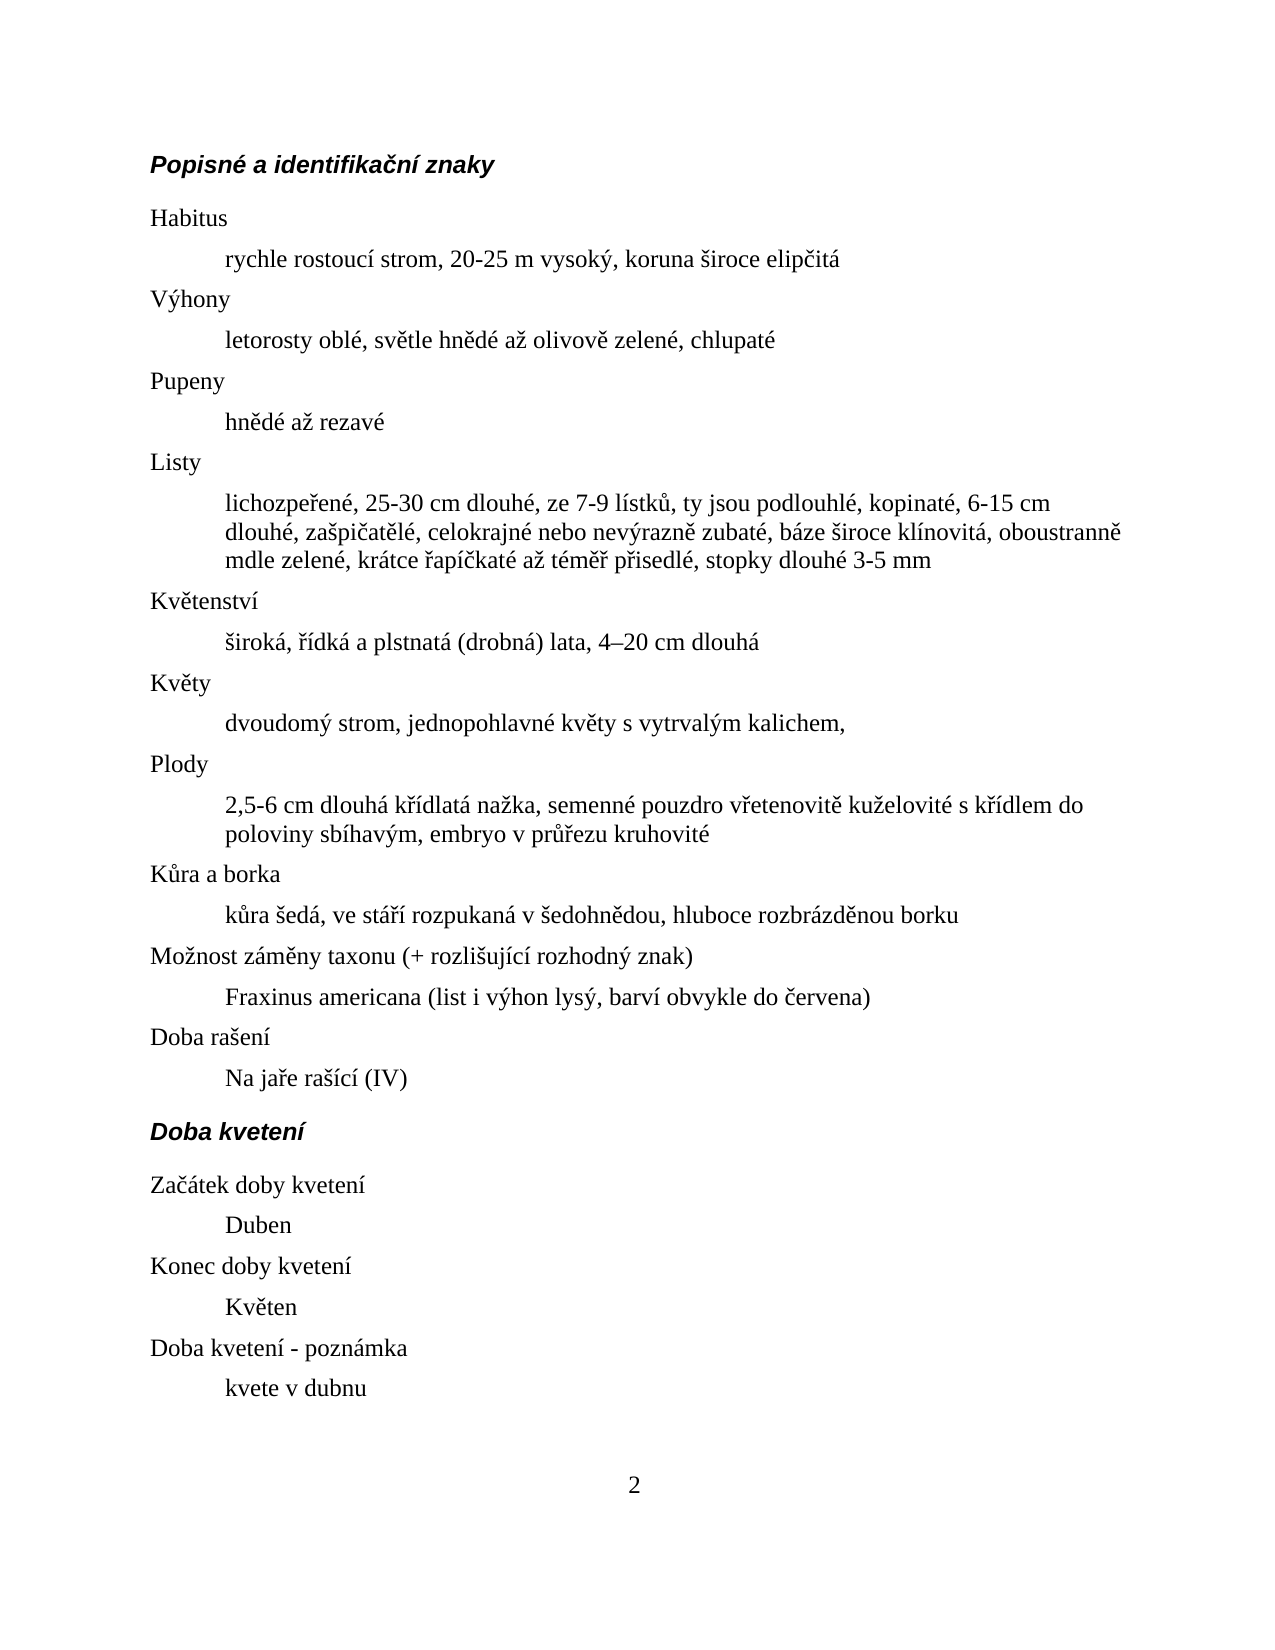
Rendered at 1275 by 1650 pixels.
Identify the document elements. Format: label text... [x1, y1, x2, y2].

text hnědé až rezavé [225, 407, 1125, 435]
text Pupeny [150, 366, 1125, 395]
text Květy [150, 668, 1125, 697]
subtitle Doba kvetení [150, 1117, 1125, 1145]
text Duben [225, 1211, 1125, 1239]
text letorosty oblé, světle hnědé až olivově zelené, chlupaté [225, 325, 1125, 354]
text Květen [225, 1292, 1125, 1321]
text Výhony [150, 284, 1125, 313]
subtitle Popisné a identifikační znaky [150, 150, 1125, 178]
text Fraxinus americana (list i výhon lysý, barví obvykle do červena) [225, 982, 1125, 1010]
text Začátek doby kvetení [150, 1170, 1125, 1199]
text Květenství [150, 586, 1125, 615]
text kůra šedá, ve stáří rozpukaná v šedohnědou, hluboce rozbrázděnou borku [225, 900, 1125, 929]
text Habitus [150, 203, 1125, 232]
text Doba rašení [150, 1022, 1125, 1051]
text Na jaře rašící (IV) [225, 1063, 1125, 1092]
text Plody [150, 749, 1125, 778]
text Kůra a borka [150, 859, 1125, 888]
text kvete v dubnu [225, 1373, 1125, 1402]
text široká, řídká a plstnatá (drobná) lata, 4–20 cm dlouhá [225, 627, 1125, 656]
text Konec doby kvetení [150, 1251, 1125, 1280]
text rychle rostoucí strom, 20-25 m vysoký, koruna široce elipčitá [225, 244, 1125, 272]
text dvoudomý strom, jednopohlavné květy s vytrvalým kalichem, [225, 708, 1125, 737]
text lichozpeřené, 25-30 cm dlouhé, ze 7-9 lístků, ty jsou podlouhlé, kopinaté, 6-15 cm dlouhé, zašpičatělé, celokrajné nebo nevýrazně zubaté, báze široce klínovitá, oboustranně mdle zelené, krátce řapíčkaté až téměř přisedlé, stopky dlouhé 3-5 mm [225, 488, 1125, 574]
text Listy [150, 447, 1125, 476]
text Doba kvetení - poznámka [150, 1333, 1125, 1362]
text Možnost záměny taxonu (+ rozlišující rozhodný znak) [150, 941, 1125, 970]
text 2,5-6 cm dlouhá křídlatá nažka, semenné pouzdro vřetenovitě kuželovité s křídlem do poloviny sbíhavým, embryo v průřezu kruhovité [225, 790, 1125, 847]
